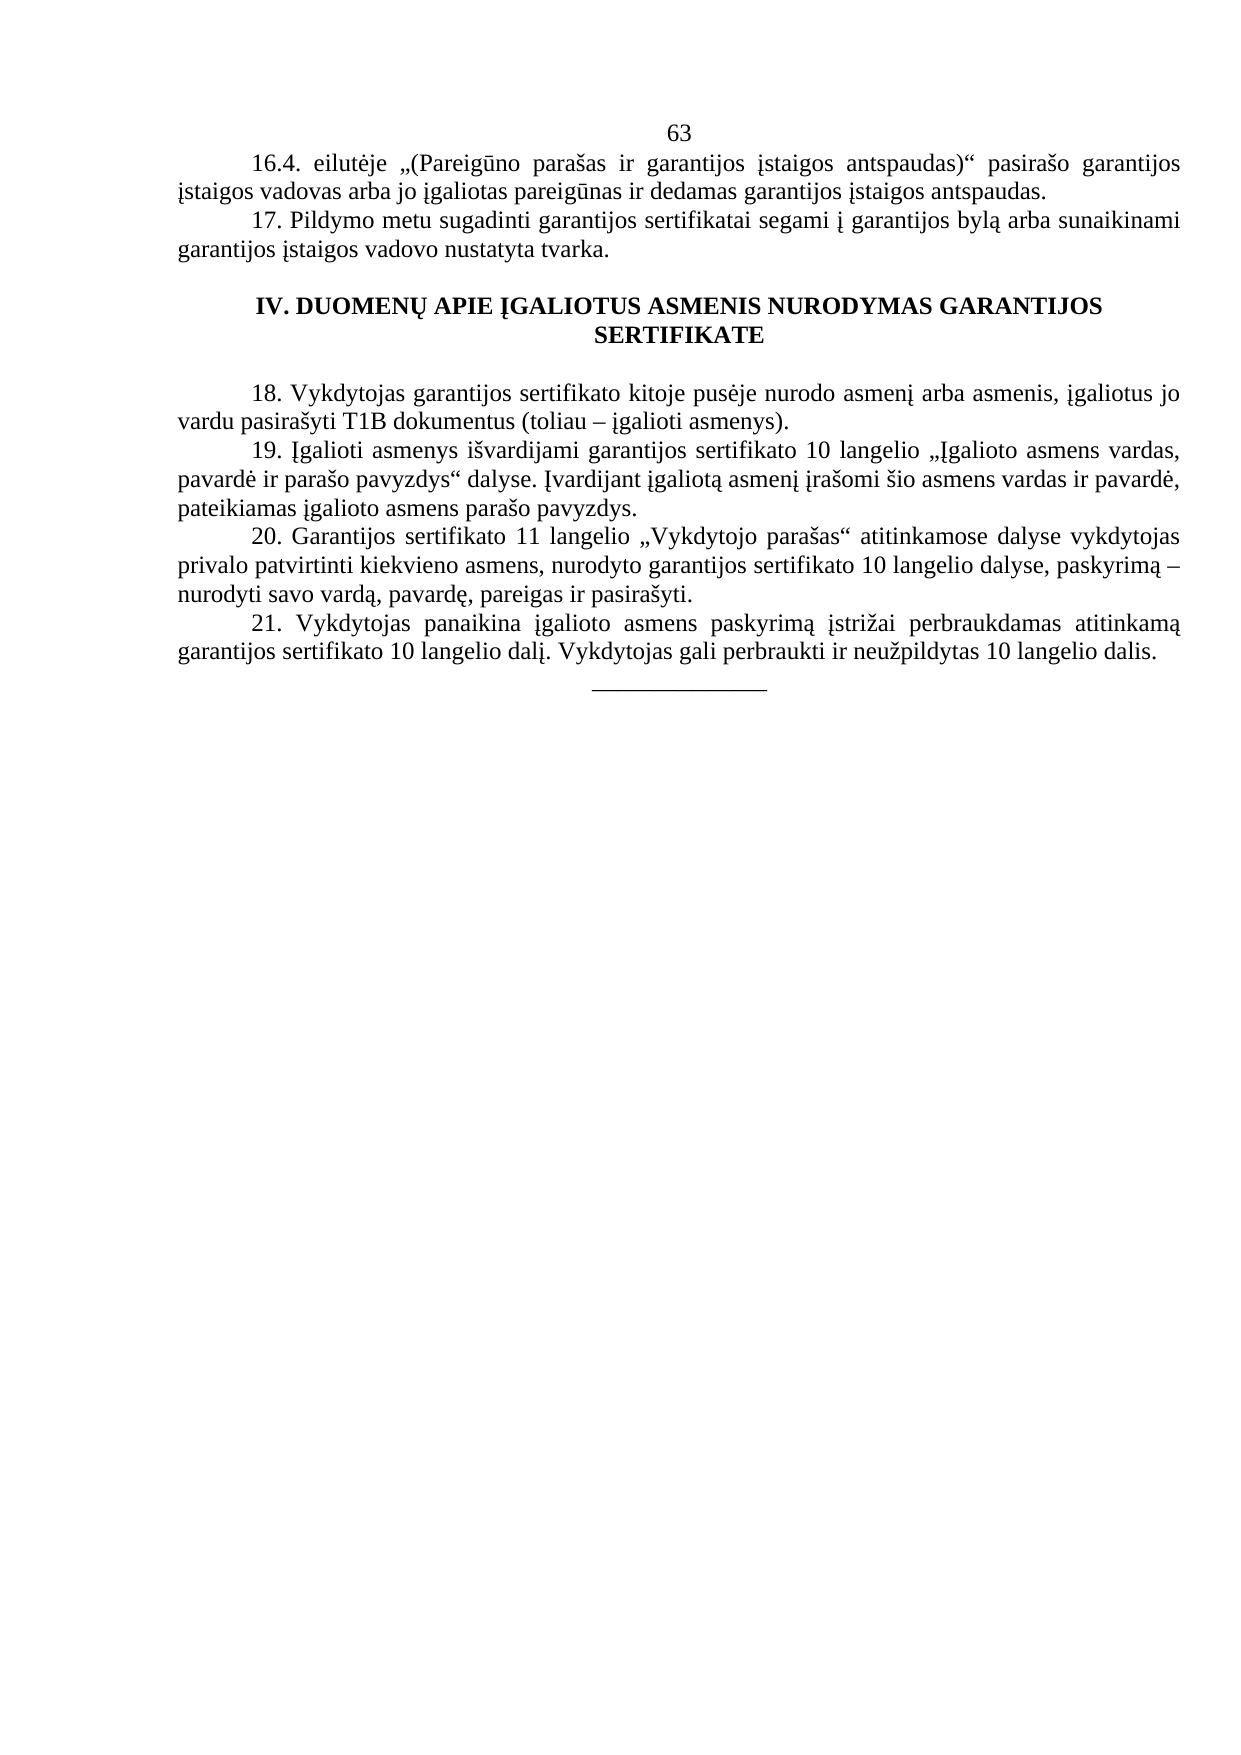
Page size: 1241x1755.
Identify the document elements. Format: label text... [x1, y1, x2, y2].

text 21. Vykdytojas panaikina įgalioto asmens paskyrimą įstrižai perbraukdamas atitinkamą garantijos sertifikato 10 langelio dalį. Vykdytojas gali perbraukti ir neužpildytas 10 langelio dalis. [177, 608, 1181, 665]
text 16.4. eilutėje „(Pareigūno parašas ir garantijos įstaigos antspaudas)“ pasirašo garantijos įstaigos vadovas arba jo įgaliotas pareigūnas ir dedamas garantijos įstaigos antspaudas. [177, 148, 1181, 205]
text 19. Įgalioti asmenys išvardijami garantijos sertifikato 10 langelio „Įgalioto asmens vardas, pavardė ir parašo pavyzdys“ dalyse. Įvardijant įgaliotą asmenį įrašomi šio asmens vardas ir pavardė, pateikiamas įgalioto asmens parašo pavyzdys. [177, 435, 1181, 521]
text 17. Pildymo metu sugadinti garantijos sertifikatai segami į garantijos bylą arba sunaikinami garantijos įstaigos vadovo nustatyta tvarka. [177, 205, 1181, 263]
text IV. DUOMENŲ APIE ĮGALIOTUS ASMENIS NURODYMAS GARANTIJOS [177, 291, 1181, 320]
text 18. Vykdytojas garantijos sertifikato kitoje pusėje nurodo asmenį arba asmenis, įgaliotus jo vardu pasirašyti T1B dokumentus (toliau – įgalioti asmenys). [177, 378, 1181, 435]
text SERTIFIKATE [177, 320, 1181, 349]
text ______________ [177, 665, 1181, 694]
text 20. Garantijos sertifikato 11 langelio „Vykdytojo parašas“ atitinkamose dalyse vykdytojas privalo patvirtinti kiekvieno asmens, nurodyto garantijos sertifikato 10 langelio dalyse, paskyrimą – nurodyti savo vardą, pavardę, pareigas ir pasirašyti. [177, 521, 1181, 608]
